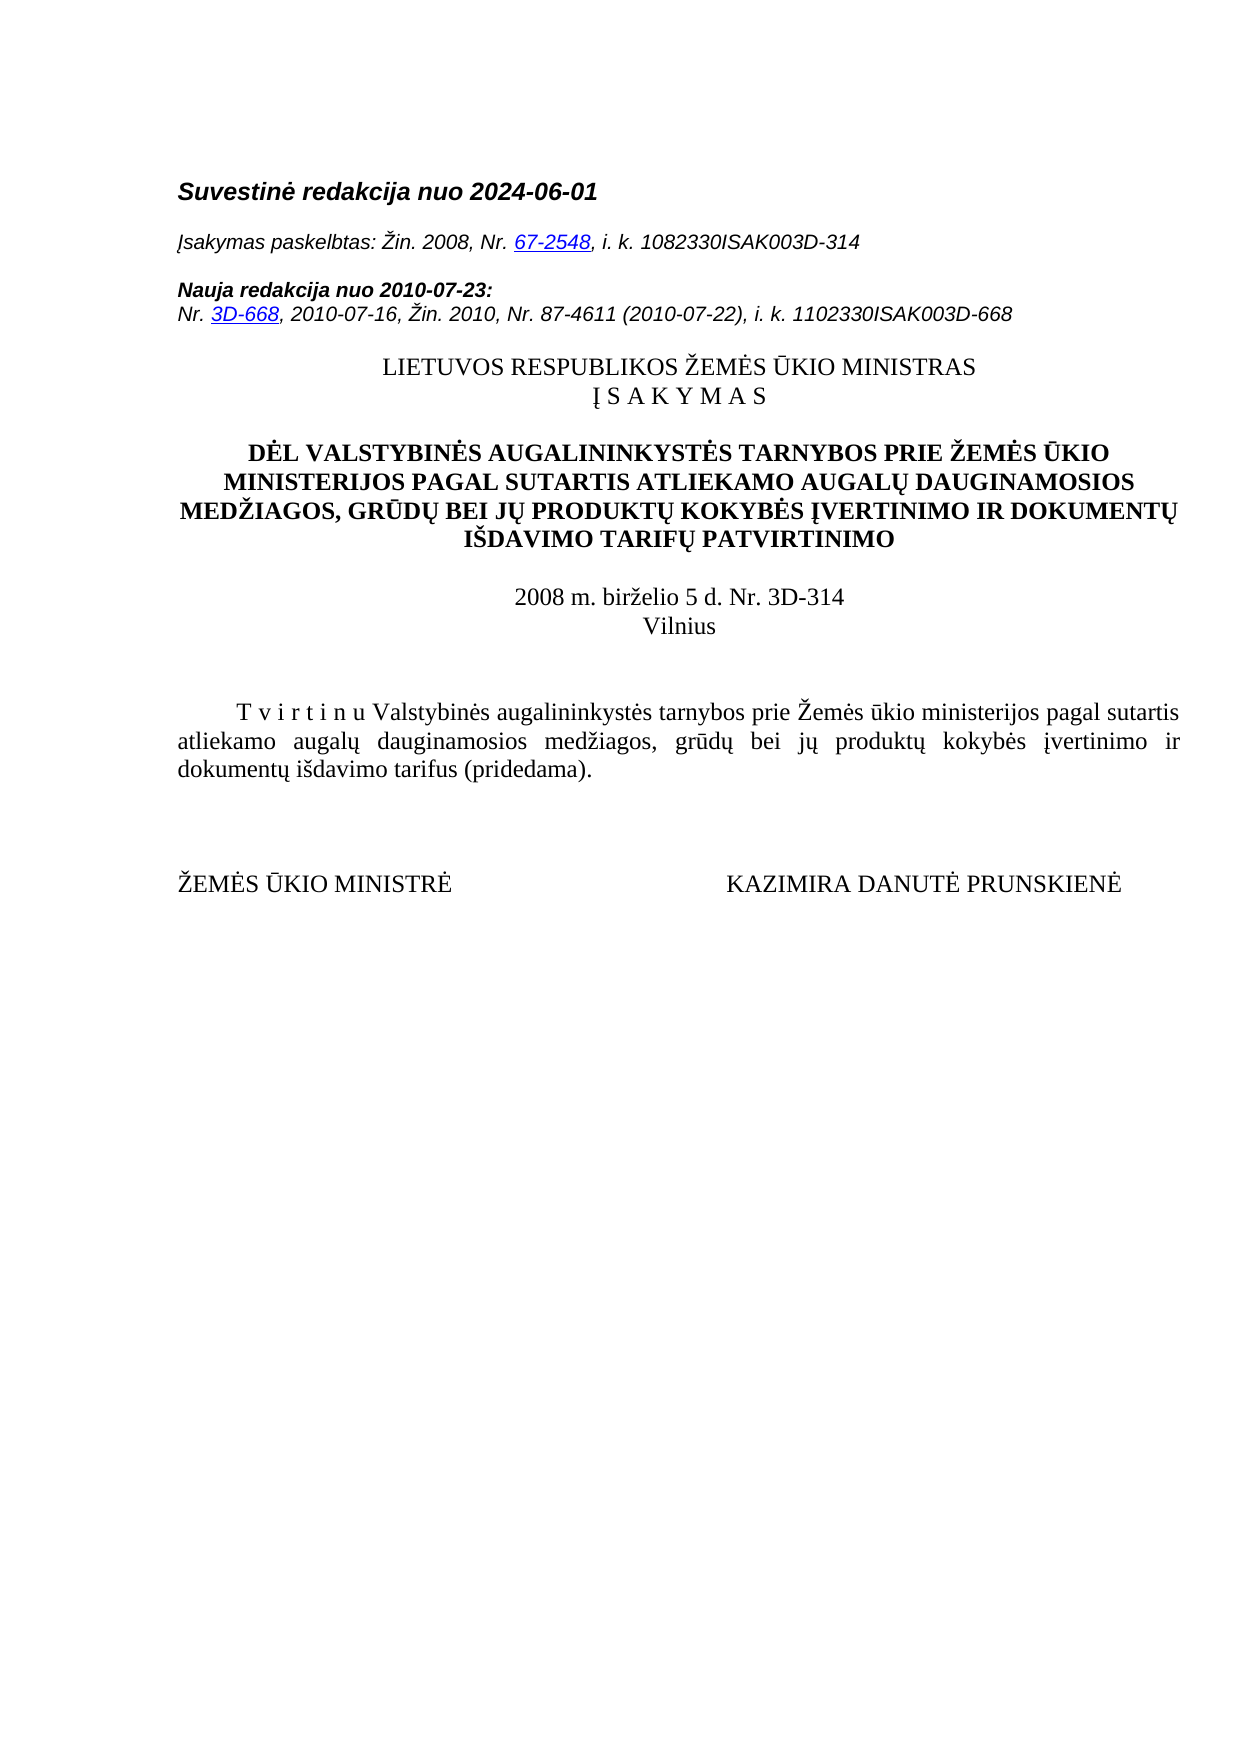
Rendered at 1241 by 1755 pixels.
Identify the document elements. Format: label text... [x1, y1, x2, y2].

text LIETUVOS RESPUBLIKOS ŽEMĖS ŪKIO MINISTRAS [177, 352, 1181, 381]
text Vilnius [177, 611, 1181, 639]
text Suvestinė redakcija nuo 2024-06-01 [177, 177, 1181, 206]
text Nauja redakcija nuo 2010-07-23: [177, 278, 1181, 302]
text ŽEMĖS ŪKIO MINISTRĖ KAZIMIRA DANUTĖ PRUNSKIENĖ [177, 869, 1181, 898]
text T v i r t i n u Valstybinės augalininkystės tarnybos prie Žemės ūkio ministerijos pagal sutartis atliekamo augalų dauginamosios medžiagos, grūdų bei jų produktų kokybės įvertinimo ir dokumentų išdavimo tarifus (pridedama). [177, 697, 1181, 783]
text DĖL VALSTYBINĖS AUGALININKYSTĖS TARNYBOS PRIE ŽEMĖS ŪKIO MINISTERIJOS PAGAL SUTARTIS ATLIEKAMO AUGALŲ DAUGINAMOSIOS MEDŽIAGOS, GRŪDŲ BEI JŲ PRODUKTŲ KOKYBĖS ĮVERTINIMO IR DOKUMENTŲ IŠDAVIMO TARIFŲ PATVIRTINIMO [177, 438, 1181, 553]
text Įsakymas paskelbtas: Žin. 2008, Nr. 67-2548, i. k. 1082330ISAK003D-314 [177, 230, 1181, 254]
text 2008 m. birželio 5 d. Nr. 3D-314 [177, 582, 1181, 611]
text Nr. 3D-668, 2010-07-16, Žin. 2010, Nr. 87-4611 (2010-07-22), i. k. 1102330ISAK003D-668 [177, 302, 1181, 326]
text ĮSAKYMAS [177, 381, 1181, 409]
